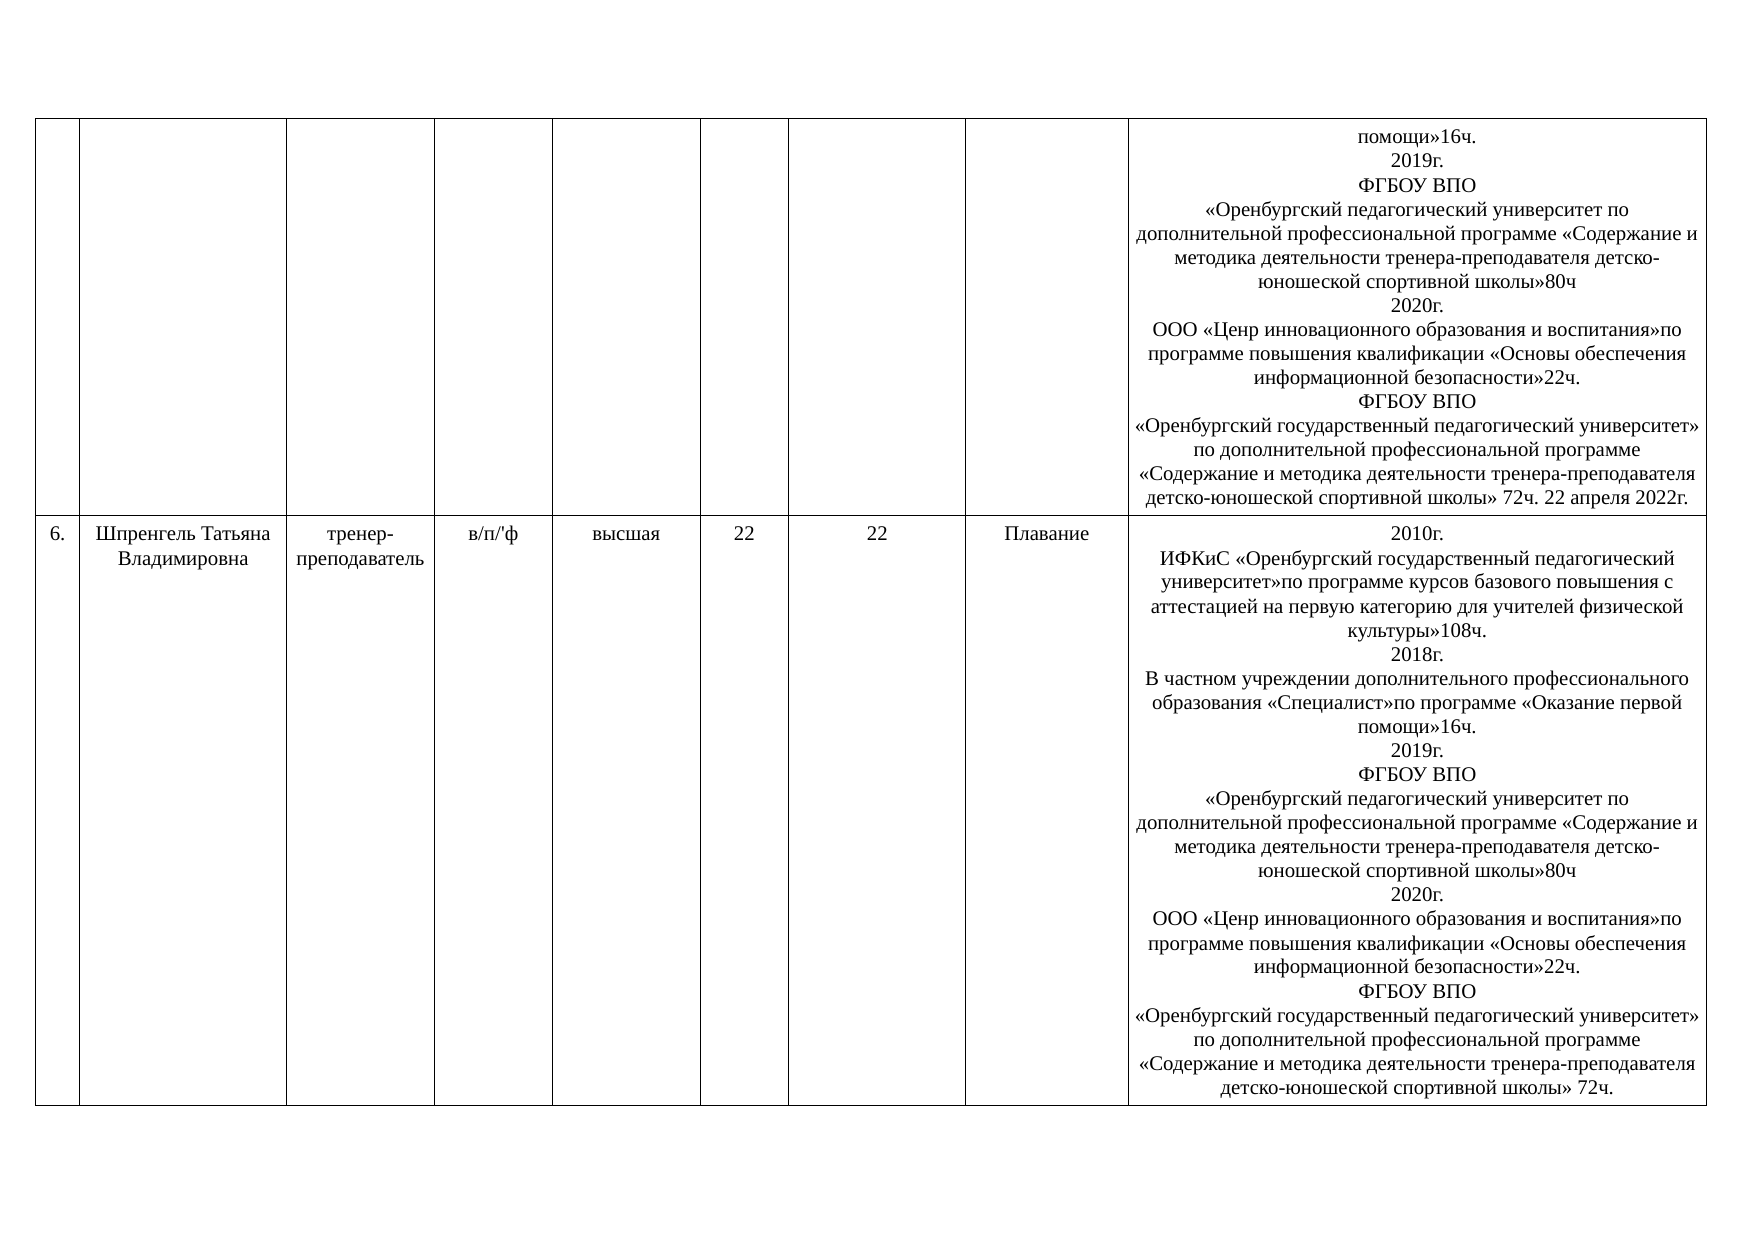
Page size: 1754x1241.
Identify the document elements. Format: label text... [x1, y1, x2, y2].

table_cell Шпренгель Татьяна Владимировна [80, 516, 286, 1104]
table_cell высшая [553, 516, 700, 1104]
table_cell [435, 119, 552, 515]
table_cell [287, 119, 434, 515]
table_cell 6. [36, 516, 79, 1104]
table_cell [80, 119, 286, 515]
table_cell [553, 119, 700, 515]
table_cell [701, 119, 788, 515]
table_cell Плавание [966, 516, 1128, 1104]
table_cell 22 [701, 516, 788, 1104]
table_cell [966, 119, 1128, 515]
table_cell 22 [789, 516, 965, 1104]
table_cell [36, 119, 79, 515]
table_cell тренер-преподаватель [287, 516, 434, 1104]
table_cell [789, 119, 965, 515]
table_cell в/п/'ф [435, 516, 552, 1104]
table_cell 2010г. ИФКиС «Оренбургский государственный педагогический университет»по программе курсов базового повышения с аттестацией на первую категорию для учителей физической культуры»108ч. 2018г. В частном учреждении дополнительного профессионального образования «Специалист»по программе «Оказание первой помощи»16ч. 2019г. ФГБОУ ВПО «Оренбургский педагогический университет по дополнительной профессиональной программе «Содержание и методика деятельности тренера-преподавателя детско-юношеской спортивной школы»80ч 2020г. ООО «Ценр инновационного образования и воспитания»по программе повышения квалификации «Основы обеспечения информационной безопасности»22ч. ФГБОУ ВПО «Оренбургский государственный педагогический университет» по дополнительной профессиональной программе «Содержание и методика деятельности тренера-преподавателя детско-юношеской спортивной школы» 72ч. [1129, 516, 1706, 1104]
table_cell помощи»16ч. 2019г. ФГБОУ ВПО «Оренбургский педагогический университет по дополнительной профессиональной программе «Содержание и методика деятельности тренера-преподавателя детско-юношеской спортивной школы»80ч 2020г. ООО «Ценр инновационного образования и воспитания»по программе повышения квалификации «Основы обеспечения информационной безопасности»22ч. ФГБОУ ВПО «Оренбургский государственный педагогический университет» по дополнительной профессиональной программе «Содержание и методика деятельности тренера-преподавателя детско-юношеской спортивной школы» 72ч. 22 апреля 2022г. [1129, 119, 1706, 515]
